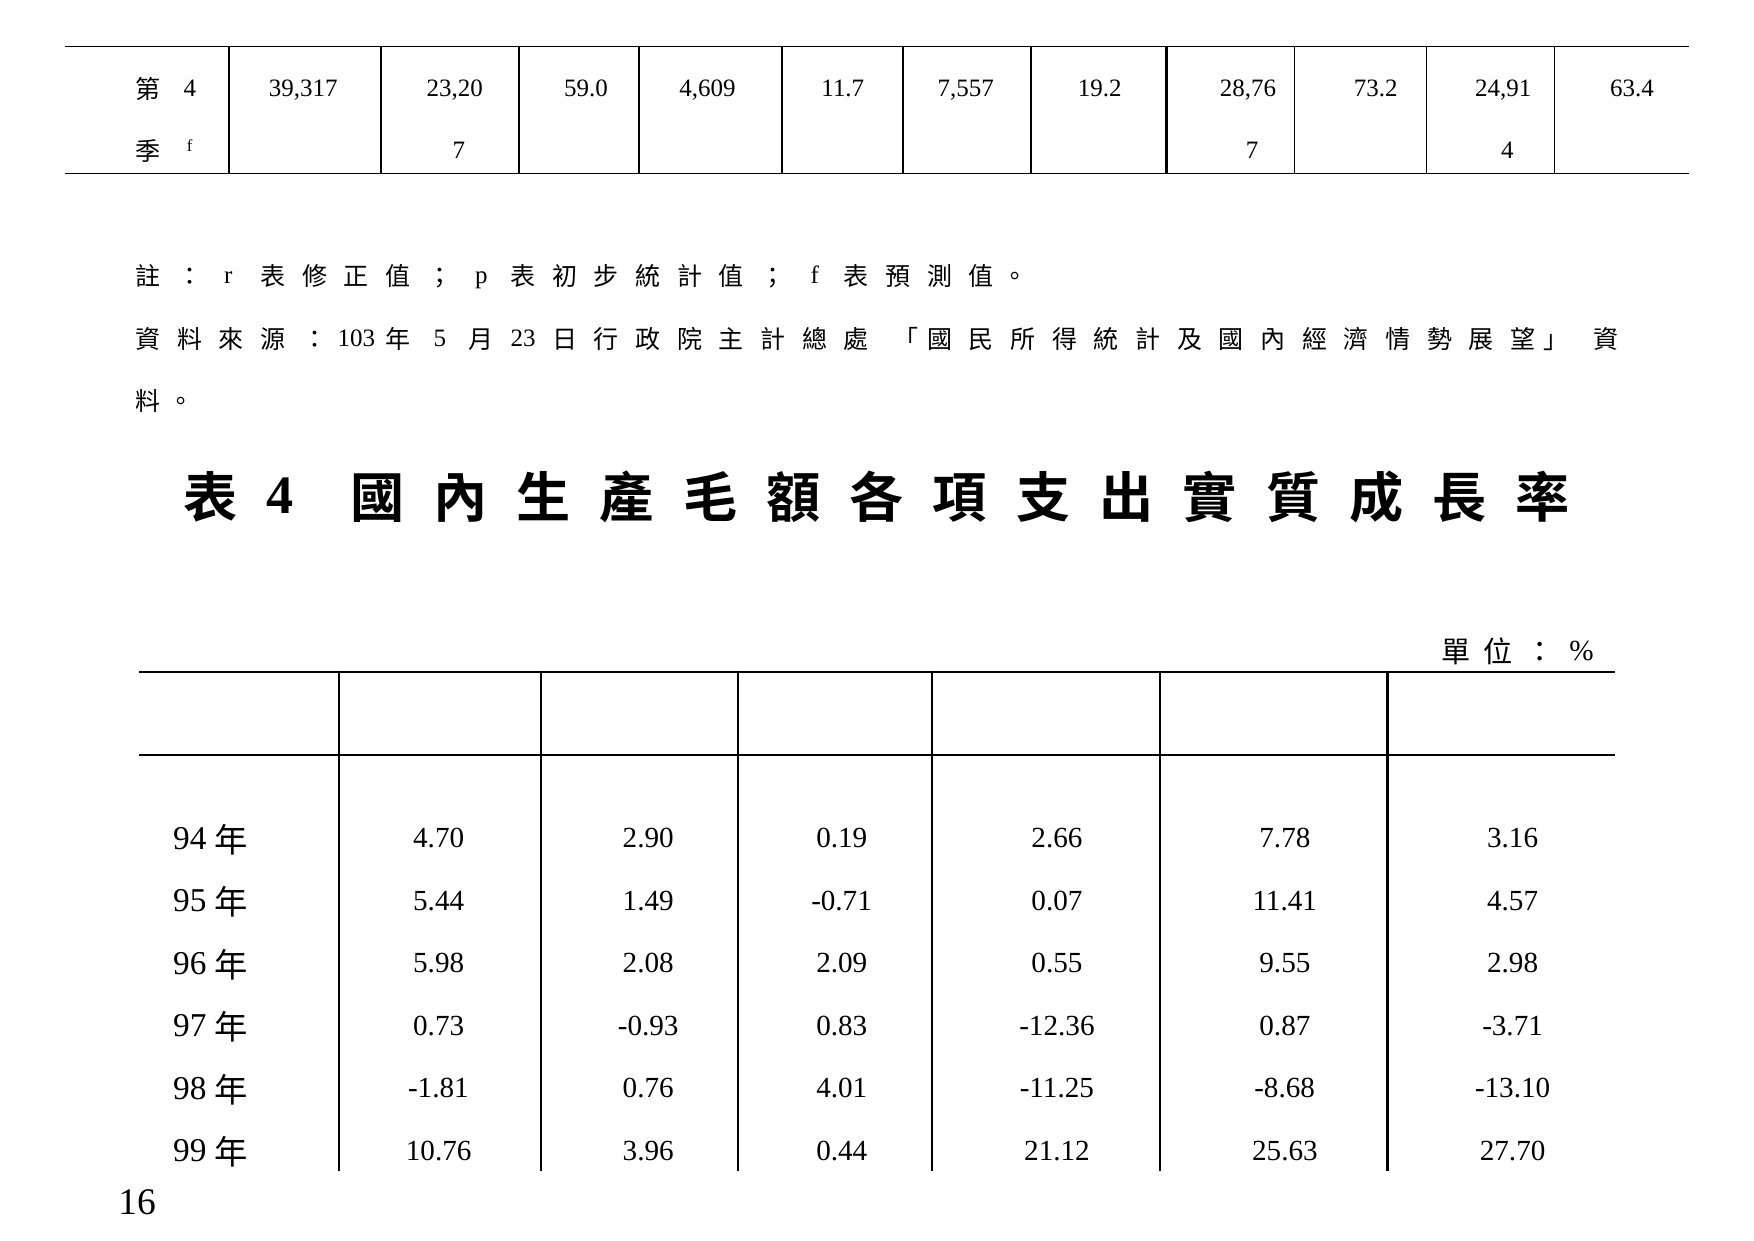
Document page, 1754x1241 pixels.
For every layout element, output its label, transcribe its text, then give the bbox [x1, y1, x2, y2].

table_cell 4.57 [1389, 858, 1615, 921]
table_cell 11.41 [1161, 858, 1386, 921]
text 註：r 表修正值；p表初步統計值；f表預測值。 [127, 233, 1627, 296]
table_cell 21.12 [933, 1108, 1159, 1171]
table_cell 9.55 [1161, 921, 1386, 983]
table_header 固定資本 形成毛額 [933, 673, 1159, 753]
table_cell 7.78 [1161, 756, 1386, 858]
table_cell 59.0 [520, 47, 638, 173]
table_cell 27.70 [1389, 1108, 1615, 1171]
table_cell -3.71 [1389, 983, 1615, 1046]
table_header 年（季）別 [139, 673, 338, 753]
table_cell 0.76 [542, 1046, 737, 1108]
table_cell 5.98 [340, 921, 540, 983]
table_cell 3.96 [542, 1108, 737, 1171]
table_cell 10.76 [340, 1108, 540, 1171]
table_cell 98年 [139, 1046, 338, 1108]
text 單位：% [127, 608, 1602, 671]
table_cell 7,557 [904, 47, 1030, 173]
table_cell -1.81 [340, 1046, 540, 1108]
table_cell 73.2 [1295, 47, 1426, 173]
table_cell 25.63 [1161, 1108, 1386, 1171]
table_header 經濟成長率 [340, 673, 540, 753]
table_cell -0.71 [739, 858, 931, 921]
table_cell 4.01 [739, 1046, 931, 1108]
table_cell 2.98 [1389, 921, 1615, 983]
table_cell 0.87 [1161, 983, 1386, 1046]
table_cell 99年 [139, 1108, 338, 1171]
table_cell 24,914 [1427, 47, 1554, 173]
table_cell 2.66 [933, 756, 1159, 858]
table_cell -12.36 [933, 983, 1159, 1046]
table_cell 2.09 [739, 921, 931, 983]
table_cell 5.44 [340, 858, 540, 921]
text 資料來源：103年5月23日行政院主計總處「國民所得統計及國內經濟情勢展望」資料。 [127, 296, 1627, 421]
table_cell -0.93 [542, 983, 737, 1046]
table_cell 28,767 [1168, 47, 1294, 173]
table_header 民間消費 [542, 673, 737, 753]
table_cell 0.55 [933, 921, 1159, 983]
table_cell -11.25 [933, 1046, 1159, 1108]
table_cell 0.44 [739, 1108, 931, 1171]
text 表4 國內生產毛額各項支出實質成長率 [127, 421, 1627, 546]
table_cell 0.73 [340, 983, 540, 1046]
table_header 商品及服務 輸出 [1161, 673, 1386, 753]
table_cell 4.70 [340, 756, 540, 858]
table_cell 19.2 [1032, 47, 1165, 173]
table_cell 0.83 [739, 983, 931, 1046]
table_cell -8.68 [1161, 1046, 1386, 1108]
table_cell 96年 [139, 921, 338, 983]
table_header 商品及服務 輸入 [1389, 673, 1615, 753]
table_cell 39,317 [230, 47, 380, 173]
table_cell 2.08 [542, 921, 737, 983]
table_cell 97年 [139, 983, 338, 1046]
table_cell 11.7 [783, 47, 902, 173]
table_header 政府消費 [739, 673, 931, 753]
table_cell 0.07 [933, 858, 1159, 921]
table_cell -13.10 [1389, 1046, 1615, 1108]
table_cell 2.90 [542, 756, 737, 858]
table_cell 3.16 [1389, 756, 1615, 858]
table_cell 94年 [139, 756, 338, 858]
table_cell 23,207 [382, 47, 518, 173]
table_cell 第4季f [65, 47, 228, 173]
table_cell 0.19 [739, 756, 931, 858]
table_cell 1.49 [542, 858, 737, 921]
table_cell 4,609 [640, 47, 781, 173]
table_cell 63.4 [1555, 47, 1689, 173]
table_cell 95年 [139, 858, 338, 921]
